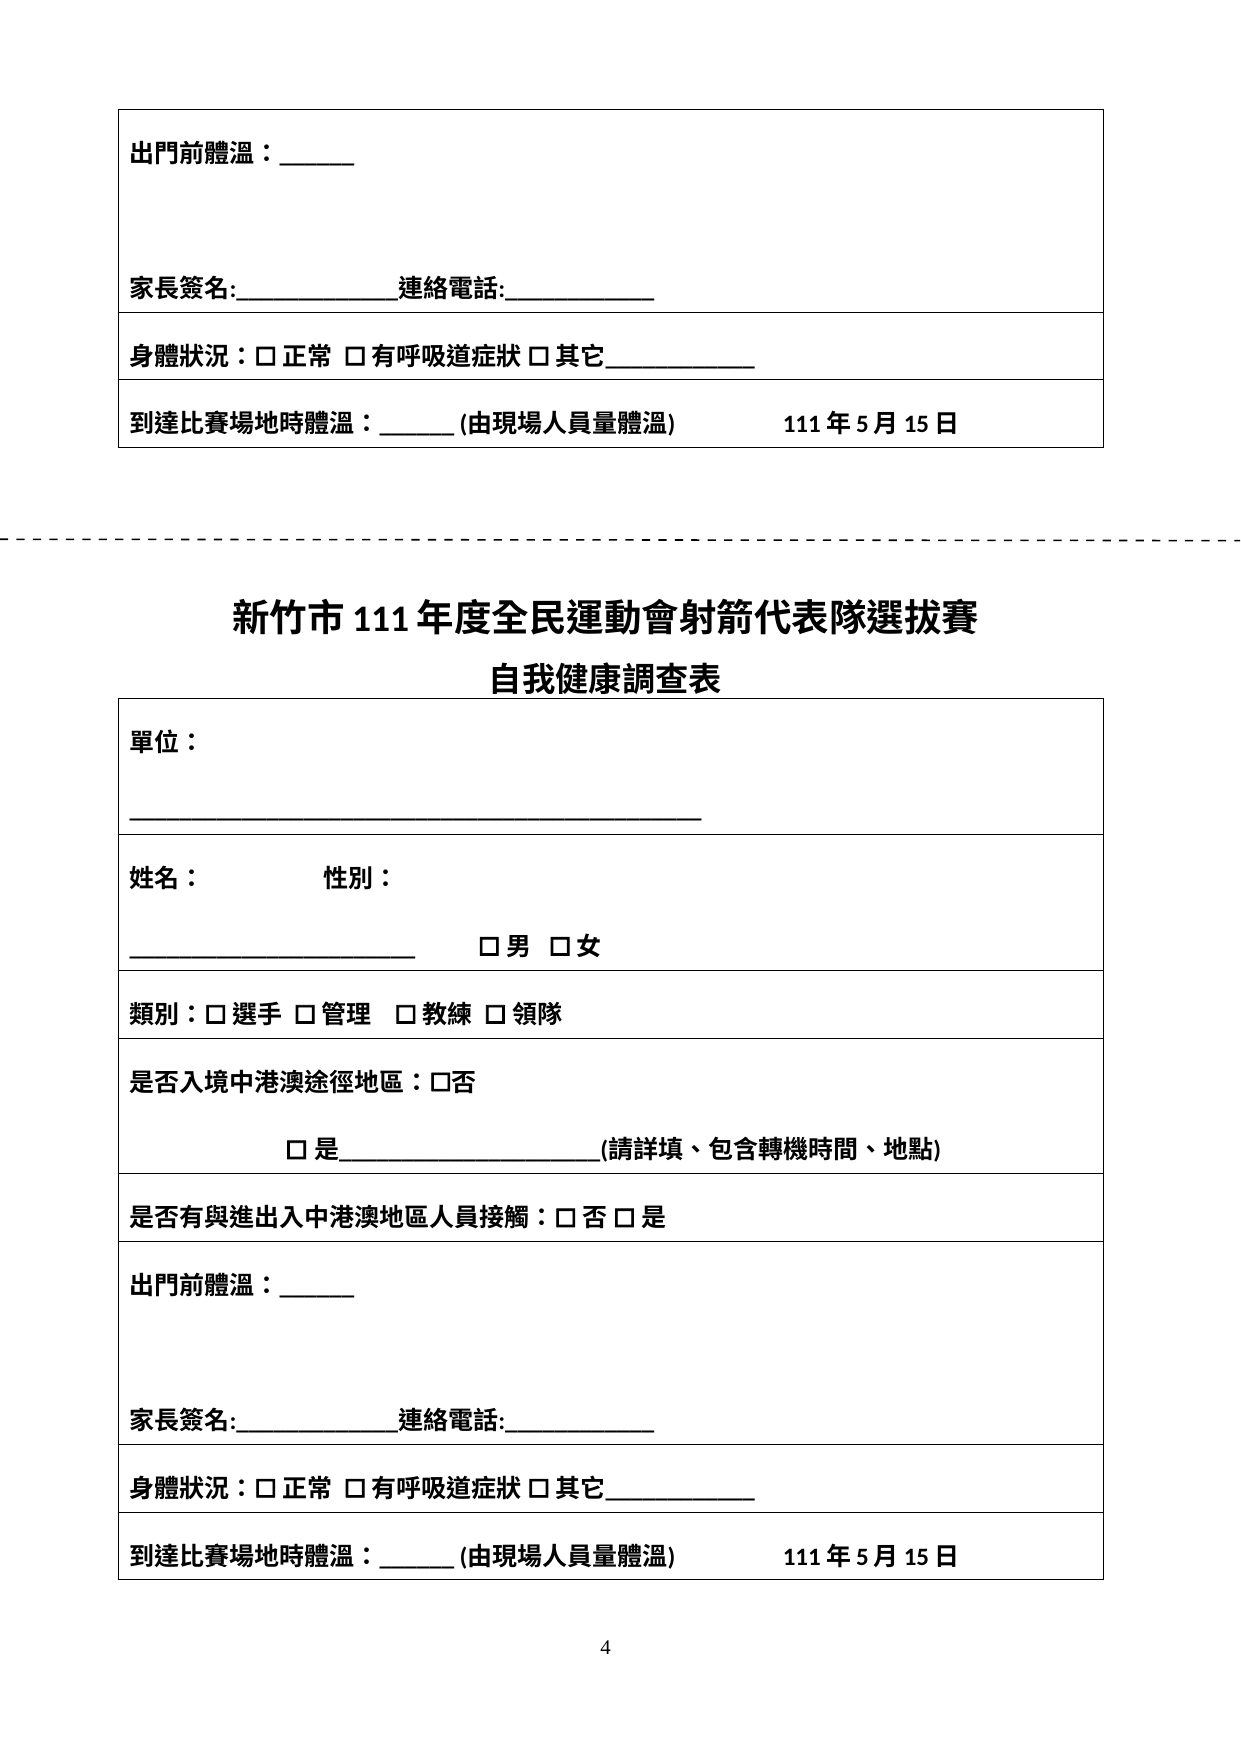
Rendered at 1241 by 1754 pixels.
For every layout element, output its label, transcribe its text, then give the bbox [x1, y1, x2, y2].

text 自我健康調查表 [118, 636, 1093, 698]
table_cell 到達比賽場地時體溫：______ (由現場人員量體溫) 111年5月15日 [119, 1513, 1103, 1579]
table_cell 到達比賽場地時體溫：______ (由現場人員量體溫) 111年5月15日 [119, 380, 1103, 447]
table_cell 出門前體溫：______ 家長簽名:_____________連絡電話:____________ [119, 110, 1103, 312]
table_cell 出門前體溫：______ 家長簽名:_____________連絡電話:____________ [119, 1242, 1103, 1444]
table_cell 姓名： 性別： _______________________  男  女 [119, 835, 1103, 970]
table_cell 是否有與進出入中港澳地區人員接觸： 否  是 [119, 1174, 1103, 1241]
table_cell 身體狀況： 正常  有呼吸道症狀  其它____________ [119, 313, 1103, 379]
text 新竹市111年度全民運動會射箭代表隊選拔賽 [118, 573, 1093, 636]
table_cell 身體狀況： 正常  有呼吸道症狀  其它____________ [119, 1445, 1103, 1512]
table_cell 類別： 選手  管理  教練  領隊 [119, 971, 1103, 1037]
table_cell 是否入境中港澳途徑地區：否  是_____________________(請詳填、包含轉機時間、地點) [119, 1039, 1103, 1173]
table_header 單位： ______________________________________________ [119, 699, 1103, 834]
